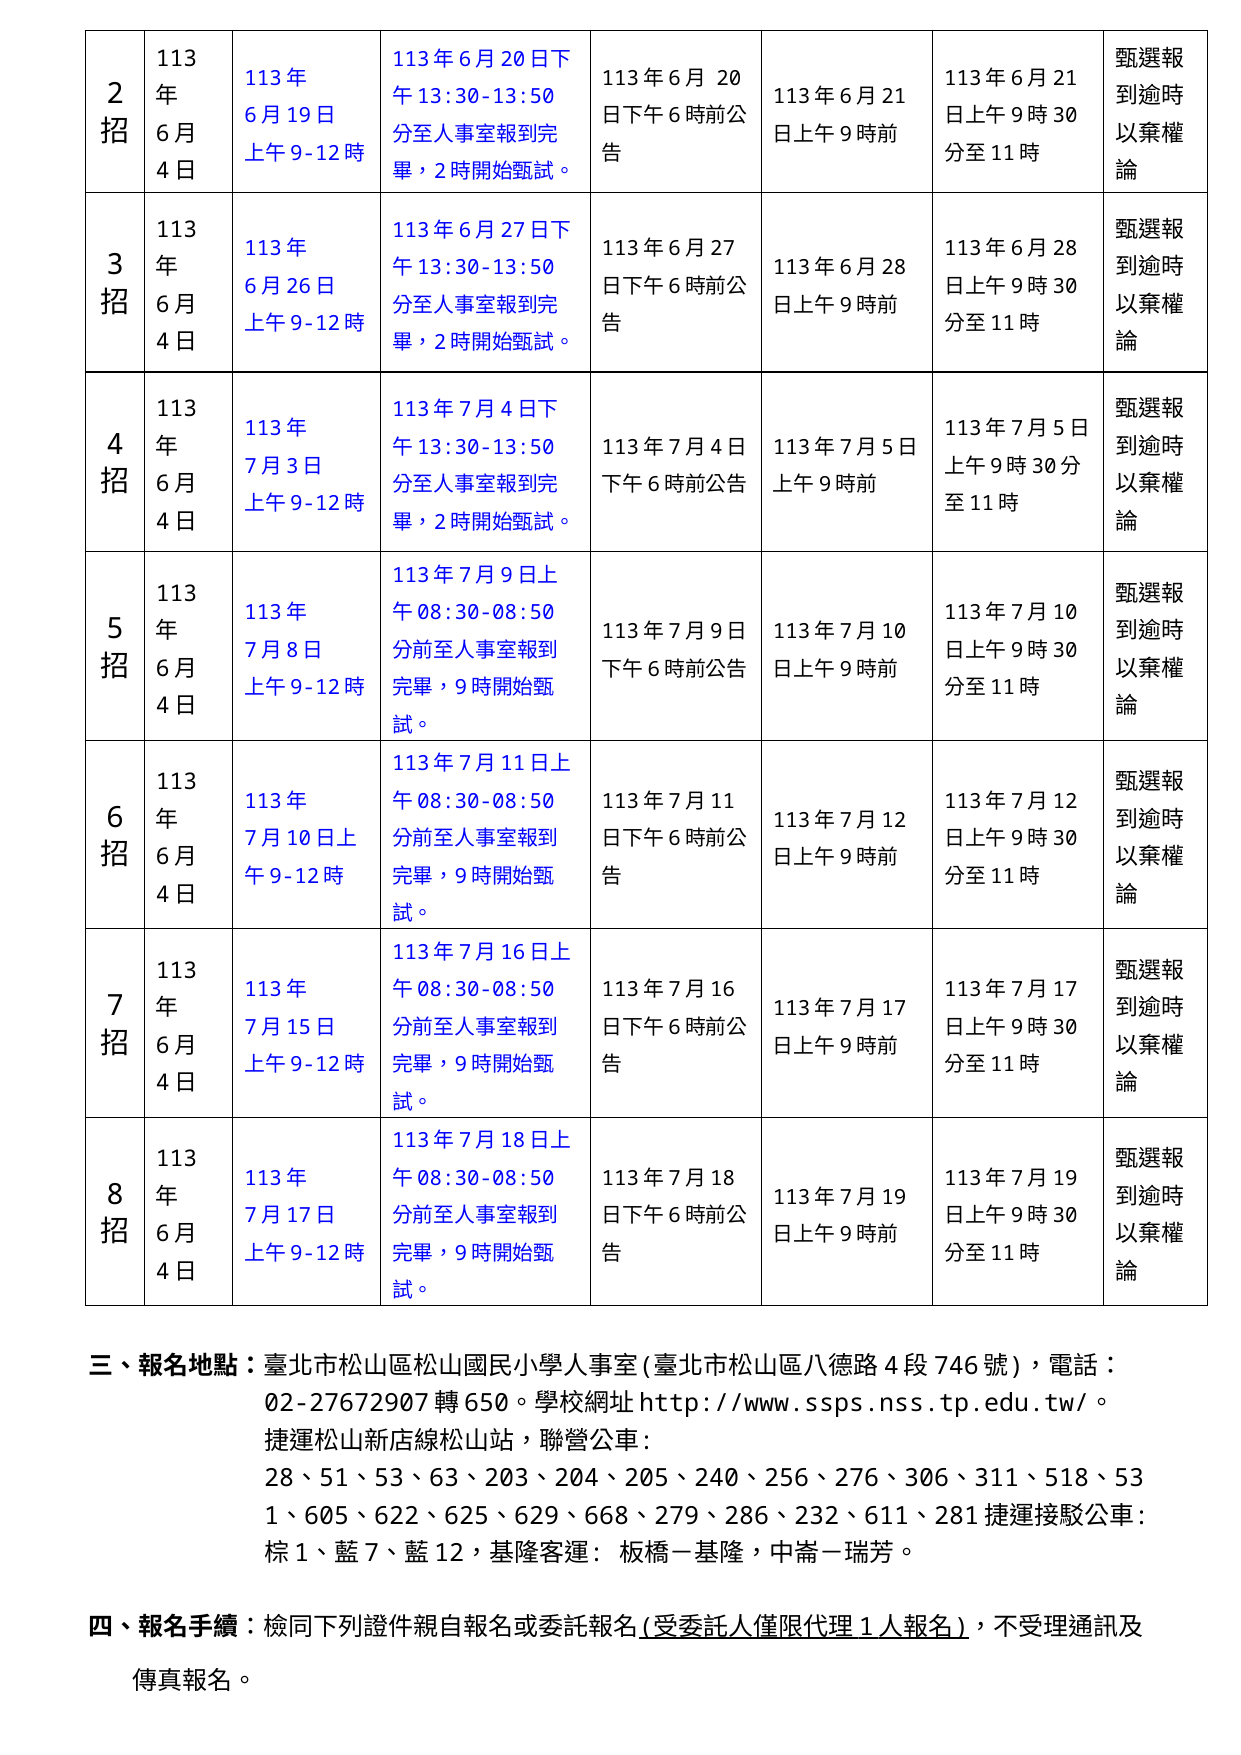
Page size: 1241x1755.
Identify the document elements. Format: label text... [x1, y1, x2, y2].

table_cell 113年6月21日上午9時前 [762, 31, 932, 192]
table_cell 2 招 [86, 31, 144, 192]
table_cell 113年 7月15日 上午9-12時 [233, 929, 380, 1117]
table_cell 113年7月9日上午08:30-08:50分前至人事室報到完畢，9時開始甄試。 [381, 552, 590, 740]
table_cell 113年 6月 4日 [145, 741, 232, 928]
table_cell 113年7月12日上午9時前 [762, 741, 932, 928]
table_cell 113年7月5日上午9時前 [762, 373, 932, 551]
table_cell 113年7月19日上午9時前 [762, 1118, 932, 1305]
table_cell 6招 [86, 741, 144, 928]
table_cell 8招 [86, 1118, 144, 1305]
table_cell 113年6月21日上午9時30分至11時 [933, 31, 1103, 192]
table_cell 113年 7月8日 上午9-12時 [233, 552, 380, 740]
table_cell 113年6月28日上午9時前 [762, 193, 932, 371]
table_cell 甄選報到逾時以棄權論 [1104, 373, 1207, 551]
table_cell 113年7月18日下午6時前公告 [591, 1118, 761, 1305]
table_cell 4招 [86, 373, 144, 551]
table_cell 113年7月10日上午9時前 [762, 552, 932, 740]
table_cell 甄選報到逾時以棄權論 [1104, 552, 1207, 740]
table_cell 113年7月10日上午9時30分至11時 [933, 552, 1103, 740]
table_cell 113年 6月26日 上午9-12時 [233, 193, 380, 371]
table_cell 113年6月27日下午6時前公告 [591, 193, 761, 371]
table_cell 113年7月5日上午9時30分至11時 [933, 373, 1103, 551]
table_cell 113年 6月 4日 [145, 373, 232, 551]
table_cell 113年7月18日上午08:30-08:50分前至人事室報到完畢，9時開始甄試。 [381, 1118, 590, 1305]
table_cell 113年7月9日下午6時前公告 [591, 552, 761, 740]
table_cell 113年 6月19日 上午9-12時 [233, 31, 380, 192]
table_cell 3招 [86, 193, 144, 371]
table_cell 7招 [86, 929, 144, 1117]
table_cell 113年7月17日上午9時前 [762, 929, 932, 1117]
table_cell 113年7月4日下午6時前公告 [591, 373, 761, 551]
table_cell 113年7月11日下午6時前公告 [591, 741, 761, 928]
table_cell 113年 6月 4日 [145, 193, 232, 371]
text 三、報名地點：臺北市松山區松山國民小學人事室(臺北市松山區八德路4段746號)，電話：02-27672907轉650。學校網址http://www.ssps.nss.tp.edu.tw/。 捷運松山新店線松山站，聯營公車: 28、51、53、63、203、204、205、240、256、276、306、311、518、531、605、622、625、629、668、279、286、232、611、281捷運接駁公車: 棕1、藍7、藍12，基隆客運: 板橋－基隆，中崙－瑞芳。 [89, 1344, 1152, 1569]
table_cell 113年6月28日上午9時30分至11時 [933, 193, 1103, 371]
table_cell 113年7月11日上午08:30-08:50分前至人事室報到完畢，9時開始甄試。 [381, 741, 590, 928]
table_cell 甄選報到逾時以棄權論 [1104, 193, 1207, 371]
table_cell 113年 6月 4日 [145, 1118, 232, 1305]
table_cell 113年7月16日上午08:30-08:50分前至人事室報到完畢，9時開始甄試。 [381, 929, 590, 1117]
text 四、報名手續：檢同下列證件親自報名或委託報名(受委託人僅限代理1人報名)，不受理通訊及傳真報名。 [89, 1606, 1152, 1697]
table_cell 113年7月16日下午6時前公告 [591, 929, 761, 1117]
table_cell 113年 6月 4日 [145, 31, 232, 192]
table_cell 甄選報到逾時以棄權論 [1104, 741, 1207, 928]
table_cell 113年 7月10日上午9-12時 [233, 741, 380, 928]
table_cell 113年 7月17日 上午9-12時 [233, 1118, 380, 1305]
table_cell 113年6月27日下午13:30-13:50分至人事室報到完畢，2時開始甄試。 [381, 193, 590, 371]
table_cell 113年6月20日下午13:30-13:50分至人事室報到完畢，2時開始甄試。 [381, 31, 590, 192]
table_cell 113年6月 20日下午6時前公告 [591, 31, 761, 192]
table_cell 甄選報到逾時以棄權論 [1104, 1118, 1207, 1305]
table_cell 113年7月4日下午13:30-13:50分至人事室報到完畢，2時開始甄試。 [381, 373, 590, 551]
table_cell 甄選報到逾時以棄權論 [1104, 929, 1207, 1117]
table_cell 甄選報到逾時以棄權論 [1104, 31, 1207, 192]
table_cell 113年7月17日上午9時30分至11時 [933, 929, 1103, 1117]
table_cell 113年 6月 4日 [145, 929, 232, 1117]
table_cell 113年7月19日上午9時30分至11時 [933, 1118, 1103, 1305]
table_cell 5招 [86, 552, 144, 740]
table_cell 113年 6月 4日 [145, 552, 232, 740]
table_cell 113年7月12日上午9時30分至11時 [933, 741, 1103, 928]
table_cell 113年 7月3日 上午9-12時 [233, 373, 380, 551]
